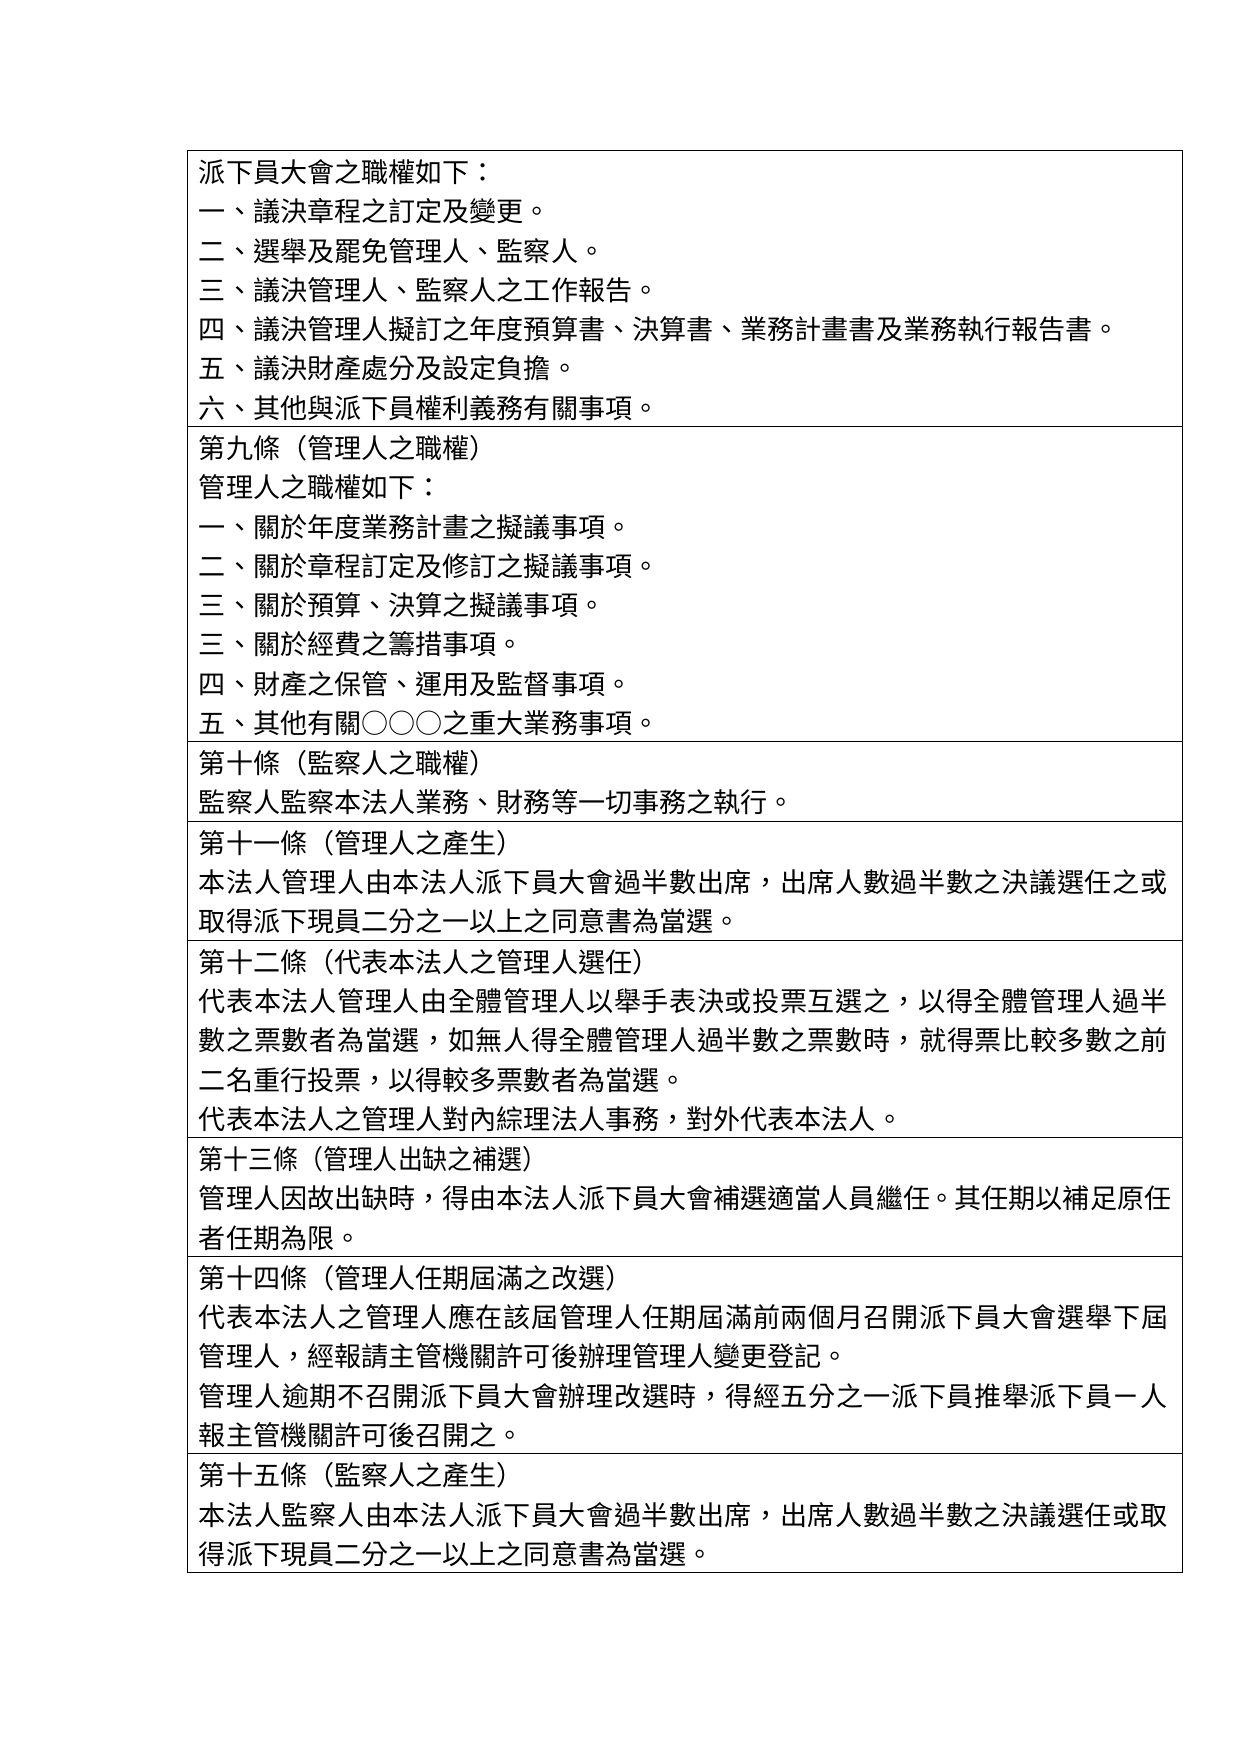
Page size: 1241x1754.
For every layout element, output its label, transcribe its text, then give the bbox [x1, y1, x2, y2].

table_cell 派下員大會之職權如下： 一、議決章程之訂定及變更。 二、選舉及罷免管理人、監察人。 三、議決管理人、監察人之工作報告。 四、議決管理人擬訂之年度預算書、決算書、業務計畫書及業務執行報告書。 五、議決財產處分及設定負擔。 六、其他與派下員權利義務有關事項。 [188, 151, 1182, 426]
table_cell 第十一條（管理人之產生） 本法人管理人由本法人派下員大會過半數出席，出席人數過半數之決議選任之或取得派下現員二分之一以上之同意書為當選。 [188, 822, 1182, 939]
table_cell 第十條（監察人之職權） 監察人監察本法人業務、財務等一切事務之執行。 [188, 742, 1182, 821]
table_cell 第十二條（代表本法人之管理人選任） 代表本法人管理人由全體管理人以舉手表決或投票互選之，以得全體管理人過半數之票數者為當選，如無人得全體管理人過半數之票數時，就得票比較多數之前二名重行投票，以得較多票數者為當選。 代表本法人之管理人對內綜理法人事務，對外代表本法人。 [188, 941, 1182, 1137]
table_cell 第十五條（監察人之產生） 本法人監察人由本法人派下員大會過半數出席，出席人數過半數之決議選任或取得派下現員二分之一以上之同意書為當選。 [188, 1454, 1182, 1572]
table_cell 第九條（管理人之職權） 管理人之職權如下： 一、關於年度業務計畫之擬議事項。 二、關於章程訂定及修訂之擬議事項。 三、關於預算、決算之擬議事項。 三、關於經費之籌措事項。 四、財產之保管、運用及監督事項。 五、其他有關○○○之重大業務事項。 [188, 427, 1182, 741]
table_cell 第十三條（管理人出缺之補選） 管理人因故出缺時，得由本法人派下員大會補選適當人員繼任。其任期以補足原任者任期為限。 [188, 1138, 1182, 1256]
table_cell 第十四條（管理人任期屆滿之改選） 代表本法人之管理人應在該屆管理人任期屆滿前兩個月召開派下員大會選舉下屆管理人，經報請主管機關許可後辦理管理人變更登記。 管理人逾期不召開派下員大會辦理改選時，得經五分之一派下員推舉派下員ㄧ人報主管機關許可後召開之。 [188, 1257, 1182, 1453]
